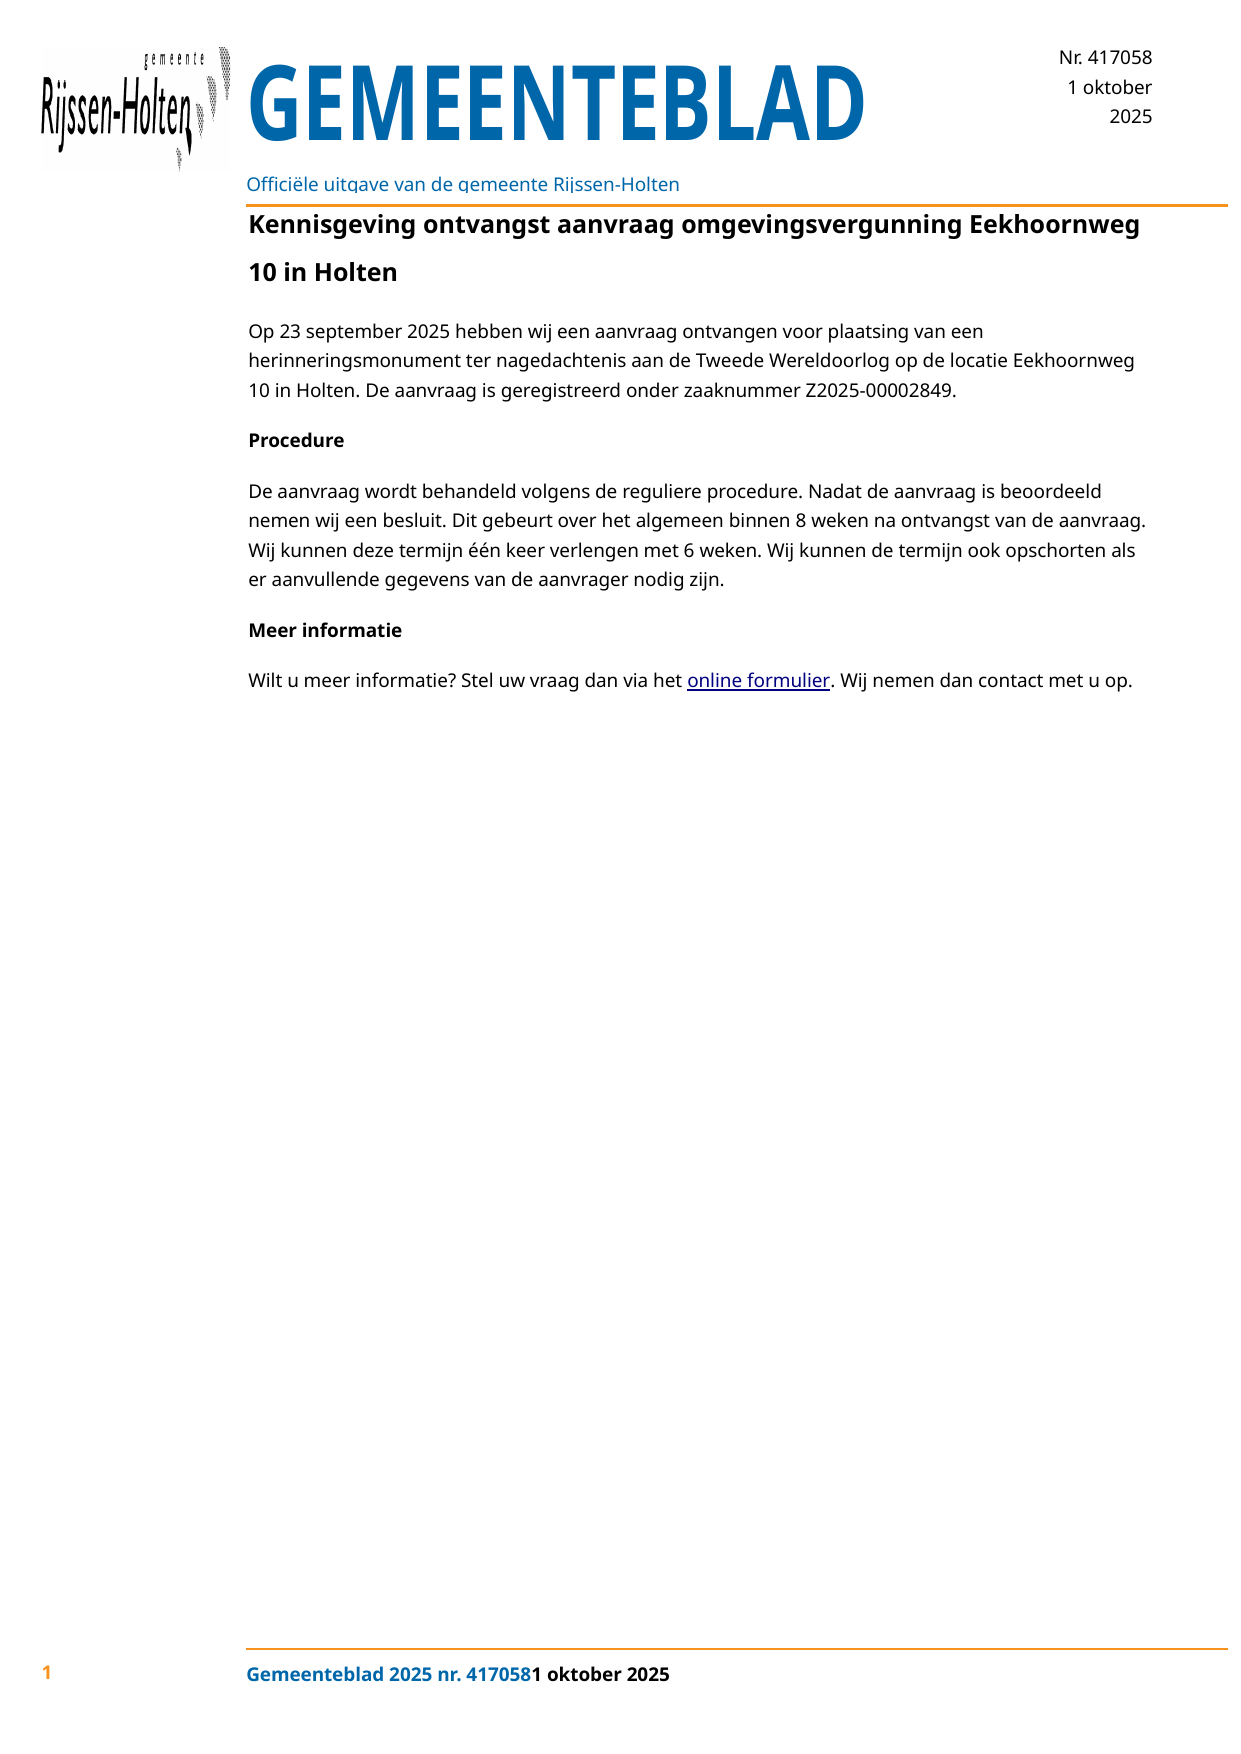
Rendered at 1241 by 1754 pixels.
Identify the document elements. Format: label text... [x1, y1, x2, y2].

text Meer informatie [248, 617, 1152, 643]
text Kennisgeving ontvangst aanvraag omgevingsvergunning Eekhoornweg 10 in Holten [248, 207, 1152, 288]
text Wilt u meer informatie? Stel uw vraag dan via het online formulier. Wij nemen dan contact met u op. [248, 667, 1152, 693]
text Procedure [248, 427, 1152, 453]
picture [41, 47, 231, 172]
text De aanvraag wordt behandeld volgens de reguliere procedure. Nadat de aanvraag is beoordeeld nemen wij een besluit. Dit gebeurt over het algemeen binnen 8 weken na ontvangst van de aanvraag. Wij kunnen deze termijn één keer verlengen met 6 weken. Wij kunnen de termijn ook opschorten als er aanvullende gegevens van de aanvrager nodig zijn. [248, 478, 1152, 592]
text Op 23 september 2025 hebben wij een aanvraag ontvangen voor plaatsing van een herinneringsmonument ter nagedachtenis aan de Tweede Wereldoorlog op de locatie Eekhoornweg 10 in Holten. De aanvraag is geregistreerd onder zaaknummer Z2025-00002849. [248, 318, 1152, 403]
